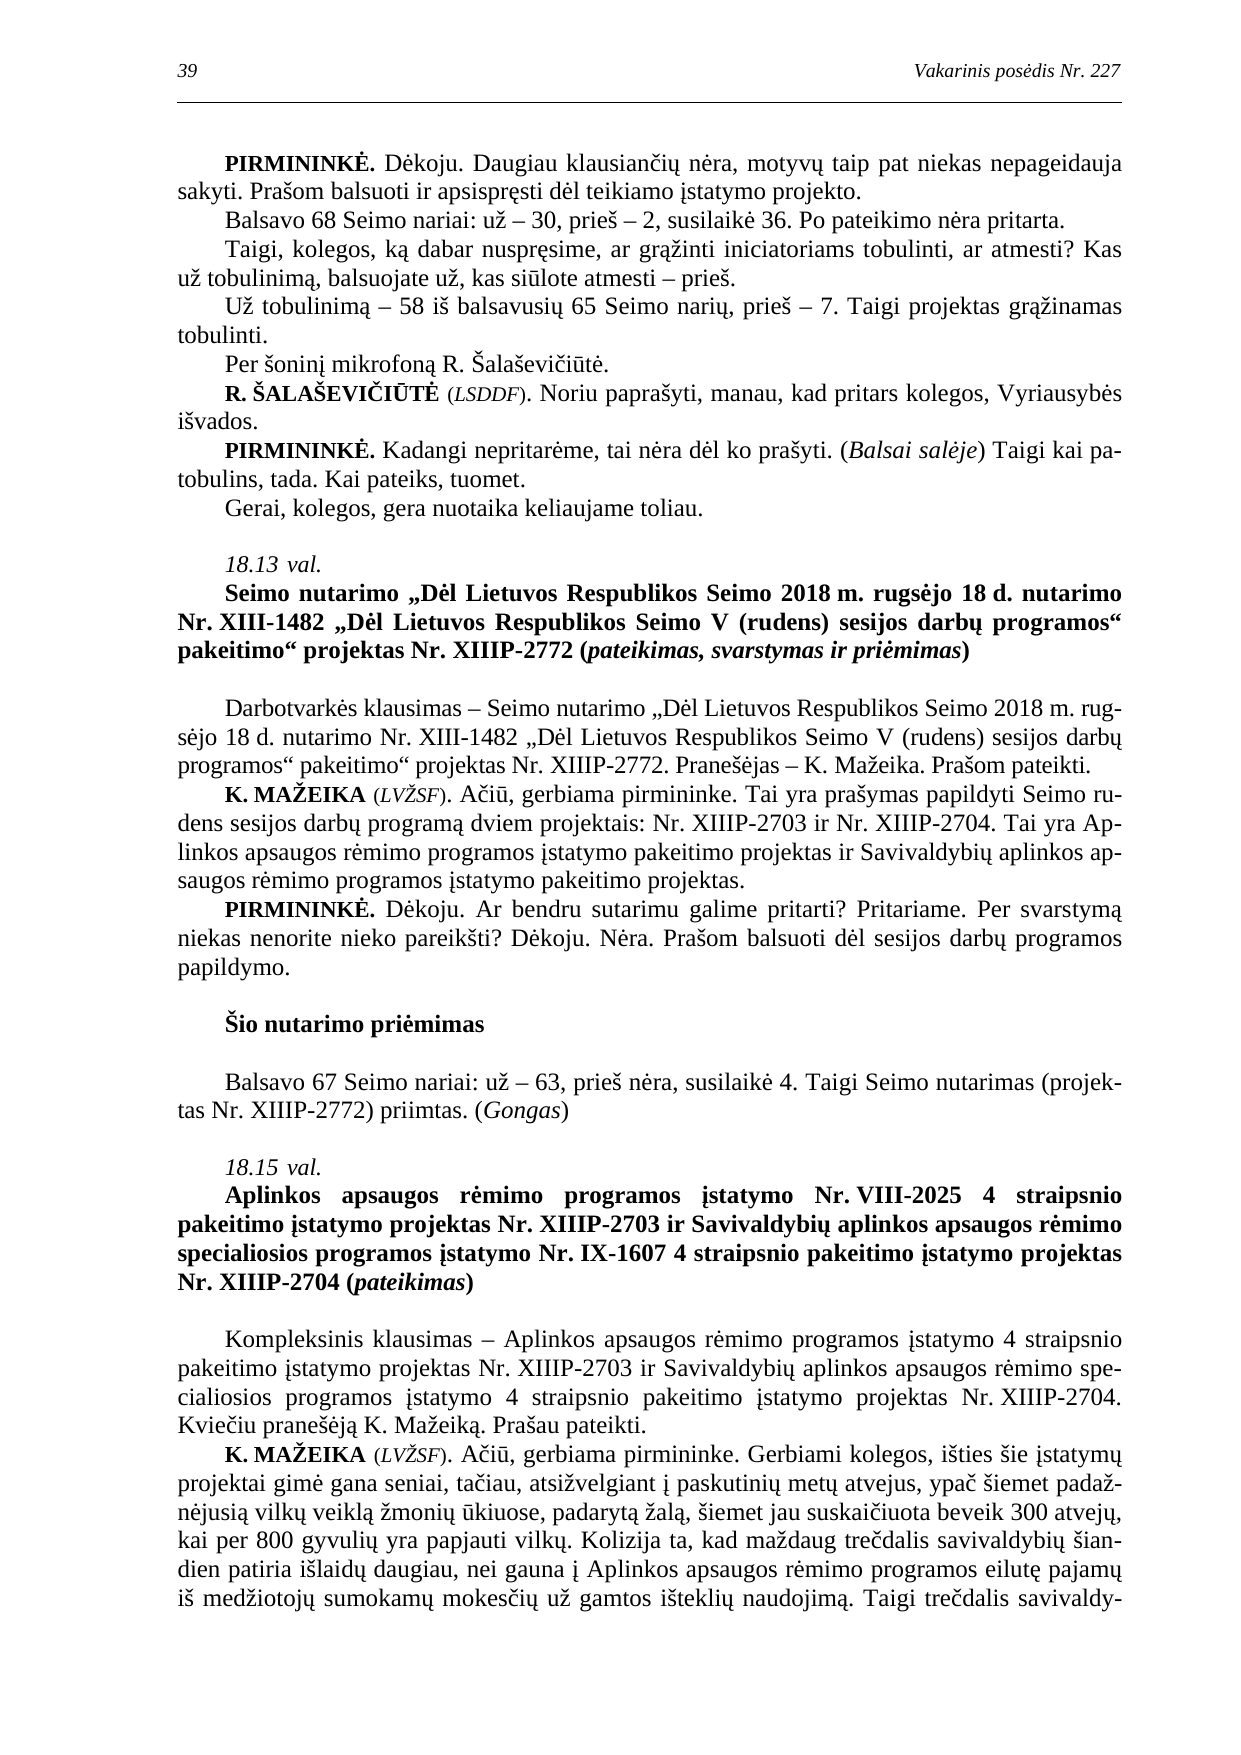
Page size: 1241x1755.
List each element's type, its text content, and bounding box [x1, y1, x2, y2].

text 18.13 val. [224, 550, 1122, 578]
text Bal­sa­vo 67 Sei­mo na­riai: už – 63, prieš nė­ra, su­si­lai­kė 4. Tai­gi Sei­mo nu­ta­ri­mas (pro­jek­tas Nr. XIIIP-2772) pri­im­tas. (Gon­gas) [177, 1067, 1122, 1124]
text PIRMININKĖ. Dė­ko­ju. Dau­giau klau­sian­čių nė­ra, mo­ty­vų taip pat nie­kas ne­pa­gei­dau­ja sa­ky­ti. Pra­šom bal­suo­ti ir ap­si­spręs­ti dėl tei­kia­mo įsta­ty­mo pro­jek­to. [177, 148, 1122, 205]
text Už to­bu­li­ni­mą – 58 iš bal­sa­vu­sių 65 Sei­mo na­rių, prieš – 7. Tai­gi pro­jek­tas grą­ži­na­mas to­bu­lin­ti. [177, 291, 1122, 349]
text Dar­bo­tvarkės klau­si­mas – Sei­mo nu­ta­ri­mo „Dėl Lie­tu­vos Res­pub­li­kos Sei­mo 2018 m. rug­sė­jo 18 d. nu­ta­ri­mo Nr. XIII-1482 „Dėl Lie­tu­vos Res­pub­li­kos Sei­mo V (ru­dens) se­si­jos darbų pro­gra­mos“ pa­kei­ti­mo“ pro­jek­tas Nr. XIIIP-2772. Pra­ne­šė­jas – K. Ma­žei­ka. Pra­šom pa­teik­ti. [177, 693, 1122, 779]
text Tai­gi, ko­le­gos, ką da­bar nu­sprę­si­me, ar grą­žin­ti ini­cia­to­riams to­bu­lin­ti, ar at­mes­ti? Kas už to­bu­li­ni­mą, bal­suo­ja­te už, kas siū­lo­te at­mes­ti – prieš. [177, 234, 1122, 291]
text Bal­sa­vo 68 Sei­mo na­riai: už – 30, prieš – 2, su­si­lai­kė 36. Po pa­tei­ki­mo nė­ra pri­tar­ta. [177, 205, 1122, 234]
text Ap­lin­kos ap­sau­gos rė­mi­mo pro­gra­mos įsta­ty­mo Nr. VIII-2025 4 straips­nio pakeitimo įsta­ty­mo pro­jek­tas Nr. XIIIP-2703 ir Sa­vi­val­dy­bių ap­lin­kos ap­sau­gos rė­mi­mo specia­lio­sios pro­gra­mos įsta­ty­mo Nr. IX-1607 4 straips­nio pa­kei­ti­mo įsta­ty­mo pro­jek­tas Nr. XIIIP-2704 (pateikimas) [177, 1180, 1122, 1295]
text Per šo­ni­nį mik­ro­fo­ną R. Ša­la­še­vi­čiū­tė. [177, 349, 1122, 378]
text Kom­plek­si­nis klau­si­mas – Ap­lin­kos ap­sau­gos rė­mi­mo pro­gra­mos įsta­ty­mo 4 straips­nio pa­kei­ti­mo įsta­ty­mo pro­jek­tas Nr. XIIIP-2703 ir Sa­vi­val­dy­bių ap­lin­kos ap­sau­gos rė­mi­mo spe­cia­lio­sios pro­gra­mos įsta­ty­mo 4 straips­nio pa­kei­ti­mo įsta­ty­mo pro­jek­tas Nr. XIIIP-2704. Kvie­čiu pra­ne­šė­ją K. Ma­žei­ką. Pra­šau pa­teik­ti. [177, 1324, 1122, 1439]
text 18.15 val. [224, 1153, 1122, 1180]
text PIRMININKĖ. Dė­ko­ju. Ar ben­dru su­ta­ri­mu ga­li­me pri­tar­ti? Pri­ta­ria­me. Per svars­ty­mą nie­kas ne­no­ri­te nie­ko pa­reikš­ti? Dė­ko­ju. Nė­ra. Pra­šom bal­suo­ti dėl se­si­jos dar­bų pro­gra­mos pa­pil­dy­mo. [177, 894, 1122, 980]
text R. ŠALAŠEVIČIŪTĖ (LSDDF). No­riu pa­pra­šy­ti, ma­nau, kad pri­tars ko­le­gos, Vy­riau­sy­bės iš­va­dos. [177, 378, 1122, 435]
text Šio nu­ta­ri­mo pri­ėmi­mas [177, 1009, 1122, 1038]
text K. MAŽEIKA (LVŽSF). Ačiū, ger­bia­ma pir­mi­nin­ke. Tai yra pra­šy­mas pa­pil­dy­ti Sei­mo ru­dens se­si­jos dar­bų pro­gra­mą dviem pro­jek­tais: Nr. XIIIP-2703 ir Nr. XIIIP-2704. Tai yra Ap­lin­kos ap­sau­gos rė­mi­mo pro­gra­mos įsta­ty­mo pa­kei­ti­mo pro­jek­tas ir Sa­vi­val­dy­bių ap­lin­kos ap­sau­gos rė­mi­mo pro­gra­mos įsta­ty­mo pa­kei­ti­mo pro­jek­tas. [177, 779, 1122, 894]
text Ge­rai, ko­le­gos, ge­ra nuo­tai­ka ke­liau­ja­me to­liau. [177, 493, 1122, 521]
text PIRMININKĖ. Ka­dan­gi ne­pri­ta­rė­me, tai nė­ra dėl ko pra­šy­ti. (Bal­sai sa­lė­je) Tai­gi kai pa­to­bu­lins, ta­da. Kai pa­teiks, tuo­met. [177, 435, 1122, 493]
text Sei­mo nu­ta­ri­mo „Dėl Lie­tu­vos Res­pub­li­kos Sei­mo 2018 m. rug­sė­jo 18 d. nu­ta­ri­mo Nr. XIII-1482 „Dėl Lie­tu­vos Res­pub­li­kos Sei­mo V (ru­dens) se­si­jos dar­bų pro­gra­mos“ pa­kei­ti­mo“ pro­jek­tas Nr. XIIIP-2772 (pa­tei­ki­mas, svars­ty­mas ir pri­ėmi­mas) [177, 578, 1122, 664]
text K. MAŽEIKA (LVŽSF). Ačiū, ger­bia­ma pir­mi­nin­ke. Ger­bia­mi ko­le­gos, iš­ties šie įsta­ty­mų pro­jek­tai gi­mė ga­na se­niai, ta­čiau, at­si­žvel­giant į pas­ku­ti­nių me­tų at­ve­jus, ypač šie­met pa­daž­nė­ju­sią vil­kų veik­lą žmo­nių ūkiuo­se, pa­da­ry­tą ža­lą, šie­met jau su­skai­čiuo­ta be­veik 300 at­ve­jų, kai per 800 gy­vu­lių yra pa­pjau­ti vil­kų. Ko­li­zi­ja ta, kad maž­daug treč­da­lis sa­vi­val­dy­bių šian­dien pa­ti­ria iš­lai­dų dau­giau, nei gau­na į Ap­lin­kos ap­sau­gos rė­mi­mo pro­gra­mos ei­lu­tę pa­ja­mų iš me­džio­to­jų su­mo­ka­mų mo­kes­čių už gam­tos iš­tek­lių nau­do­ji­mą. Tai­gi treč­da­lis sa­vi­val­dy­ [177, 1439, 1122, 1612]
